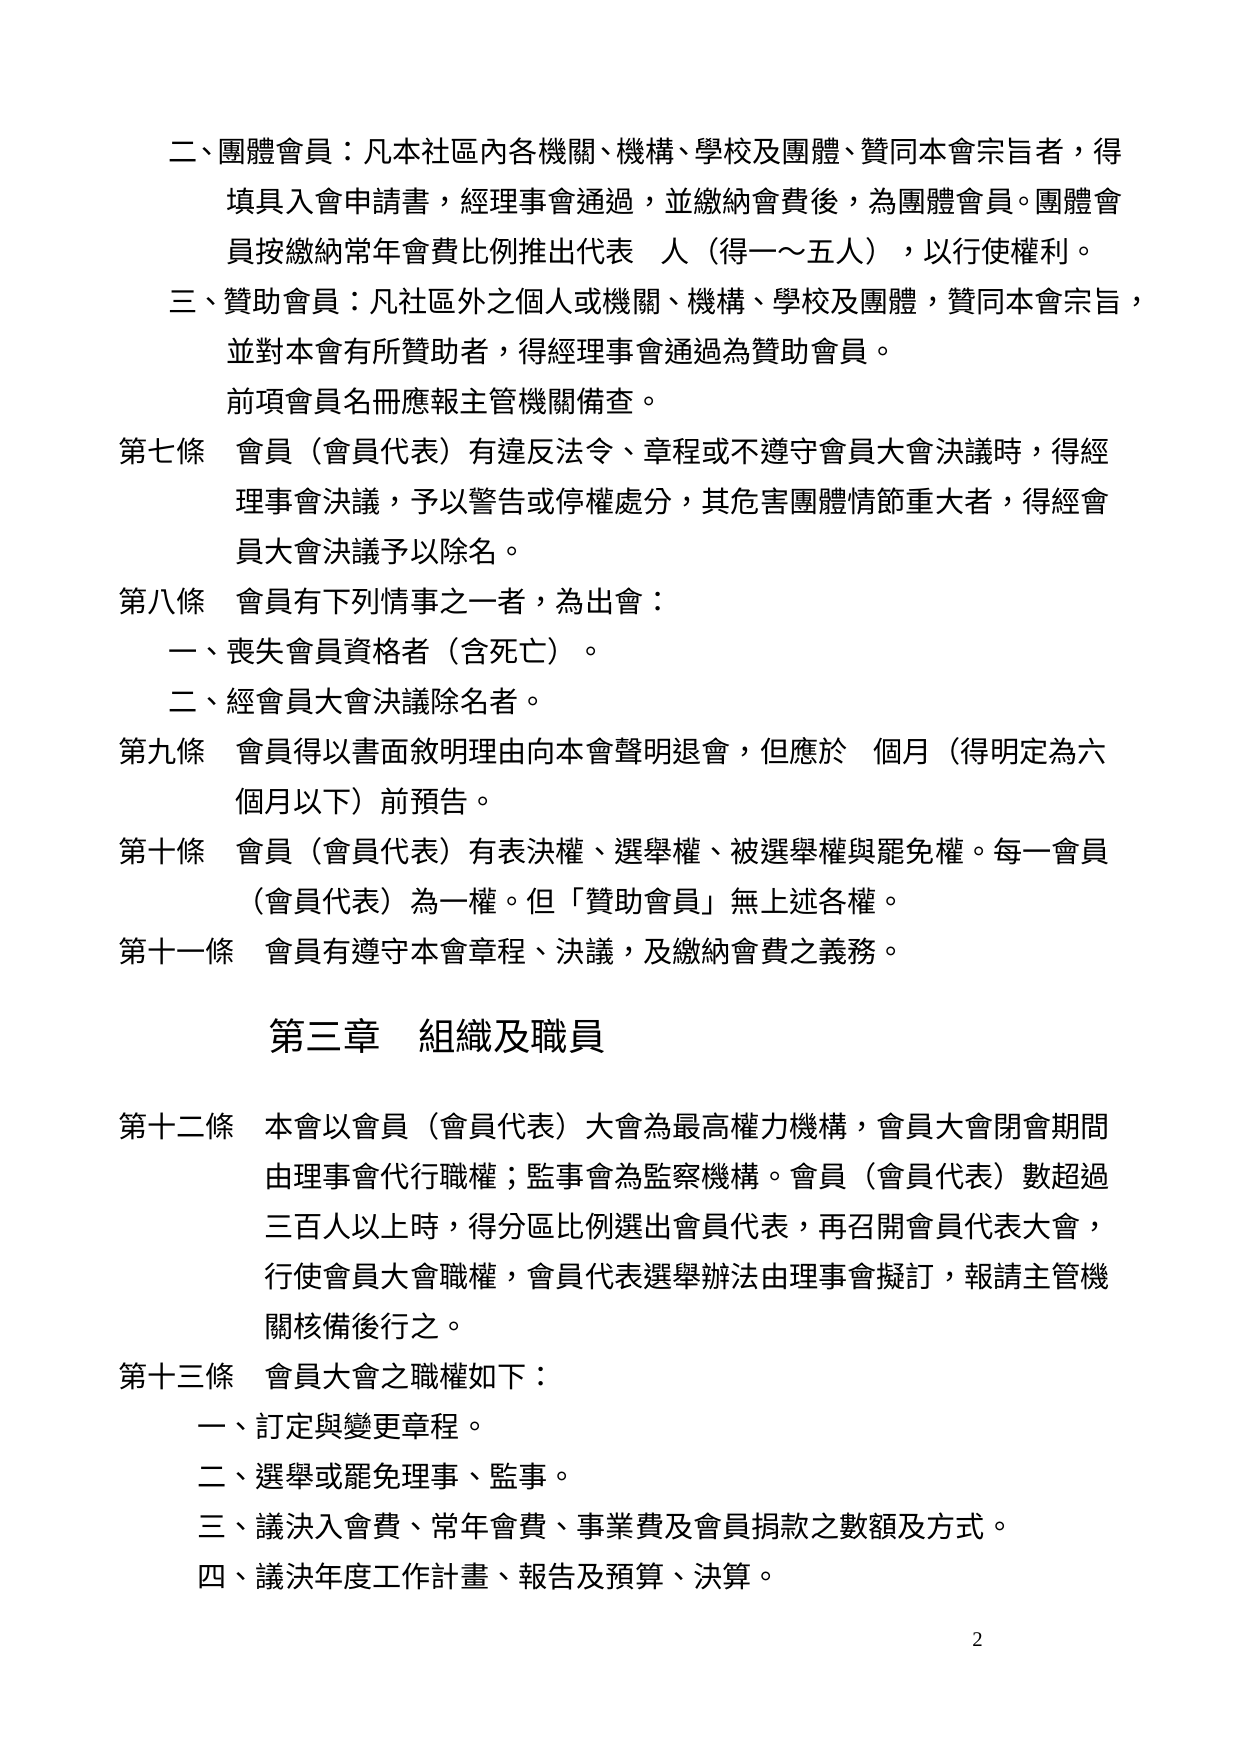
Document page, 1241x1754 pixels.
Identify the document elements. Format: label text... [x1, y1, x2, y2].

text 三、議決入會費、常年會費、事業費及會員捐款之數額及方式。 [168, 1498, 1122, 1548]
text 三、贊助會員：凡社區外之個人或機關、機構、學校及團體，贊同本會宗旨，並對本會有所贊助者，得經理事會通過為贊助會員。 [168, 273, 1122, 373]
text 第十一條 會員有遵守本會章程、決議，及繳納會費之義務。 [118, 923, 1122, 973]
text 二、團體會員：凡本社區內各機關、機構、學校及團體、贊同本會宗旨者，得填具入會申請書，經理事會通過，並繳納會費後，為團體會員。團體會員按繳納常年會費比例推出代表 人（得一～五人），以行使權利。 [168, 123, 1122, 273]
text 四、議決年度工作計畫、報告及預算、決算。 [168, 1548, 1122, 1598]
text 一、喪失會員資格者（含死亡）。 [168, 623, 1122, 673]
text 第十二條 本會以會員（會員代表）大會為最高權力機構，會員大會閉會期間由理事會代行職權；監事會為監察機構。會員（會員代表）數超過三百人以上時，得分區比例選出會員代表，再召開會員代表大會，行使會員大會職權，會員代表選舉辦法由理事會擬訂，報請主管機關核備後行之。 [118, 1098, 1122, 1348]
text 二、選舉或罷免理事、監事。 [168, 1448, 1122, 1498]
text 第九條 會員得以書面敘明理由向本會聲明退會，但應於 個月（得明定為六個月以下）前預告。 [118, 723, 1122, 823]
text 第八條 會員有下列情事之一者，為出會： [118, 573, 1122, 623]
text 第七條 會員（會員代表）有違反法令、章程或不遵守會員大會決議時，得經理事會決議，予以警告或停權處分，其危害團體情節重大者，得經會員大會決議予以除名。 [118, 423, 1122, 573]
text 第十條 會員（會員代表）有表決權、選舉權、被選舉權與罷免權。每一會員（會員代表）為一權。但「贊助會員」無上述各權。 [118, 823, 1122, 923]
text 第十三條 會員大會之職權如下： [118, 1348, 1122, 1398]
text 二、經會員大會決議除名者。 [168, 673, 1122, 723]
text 第三章 組織及職員 [118, 1010, 1122, 1060]
text 前項會員名冊應報主管機關備查。 [226, 373, 1122, 423]
text 一、訂定與變更章程。 [168, 1398, 1122, 1448]
